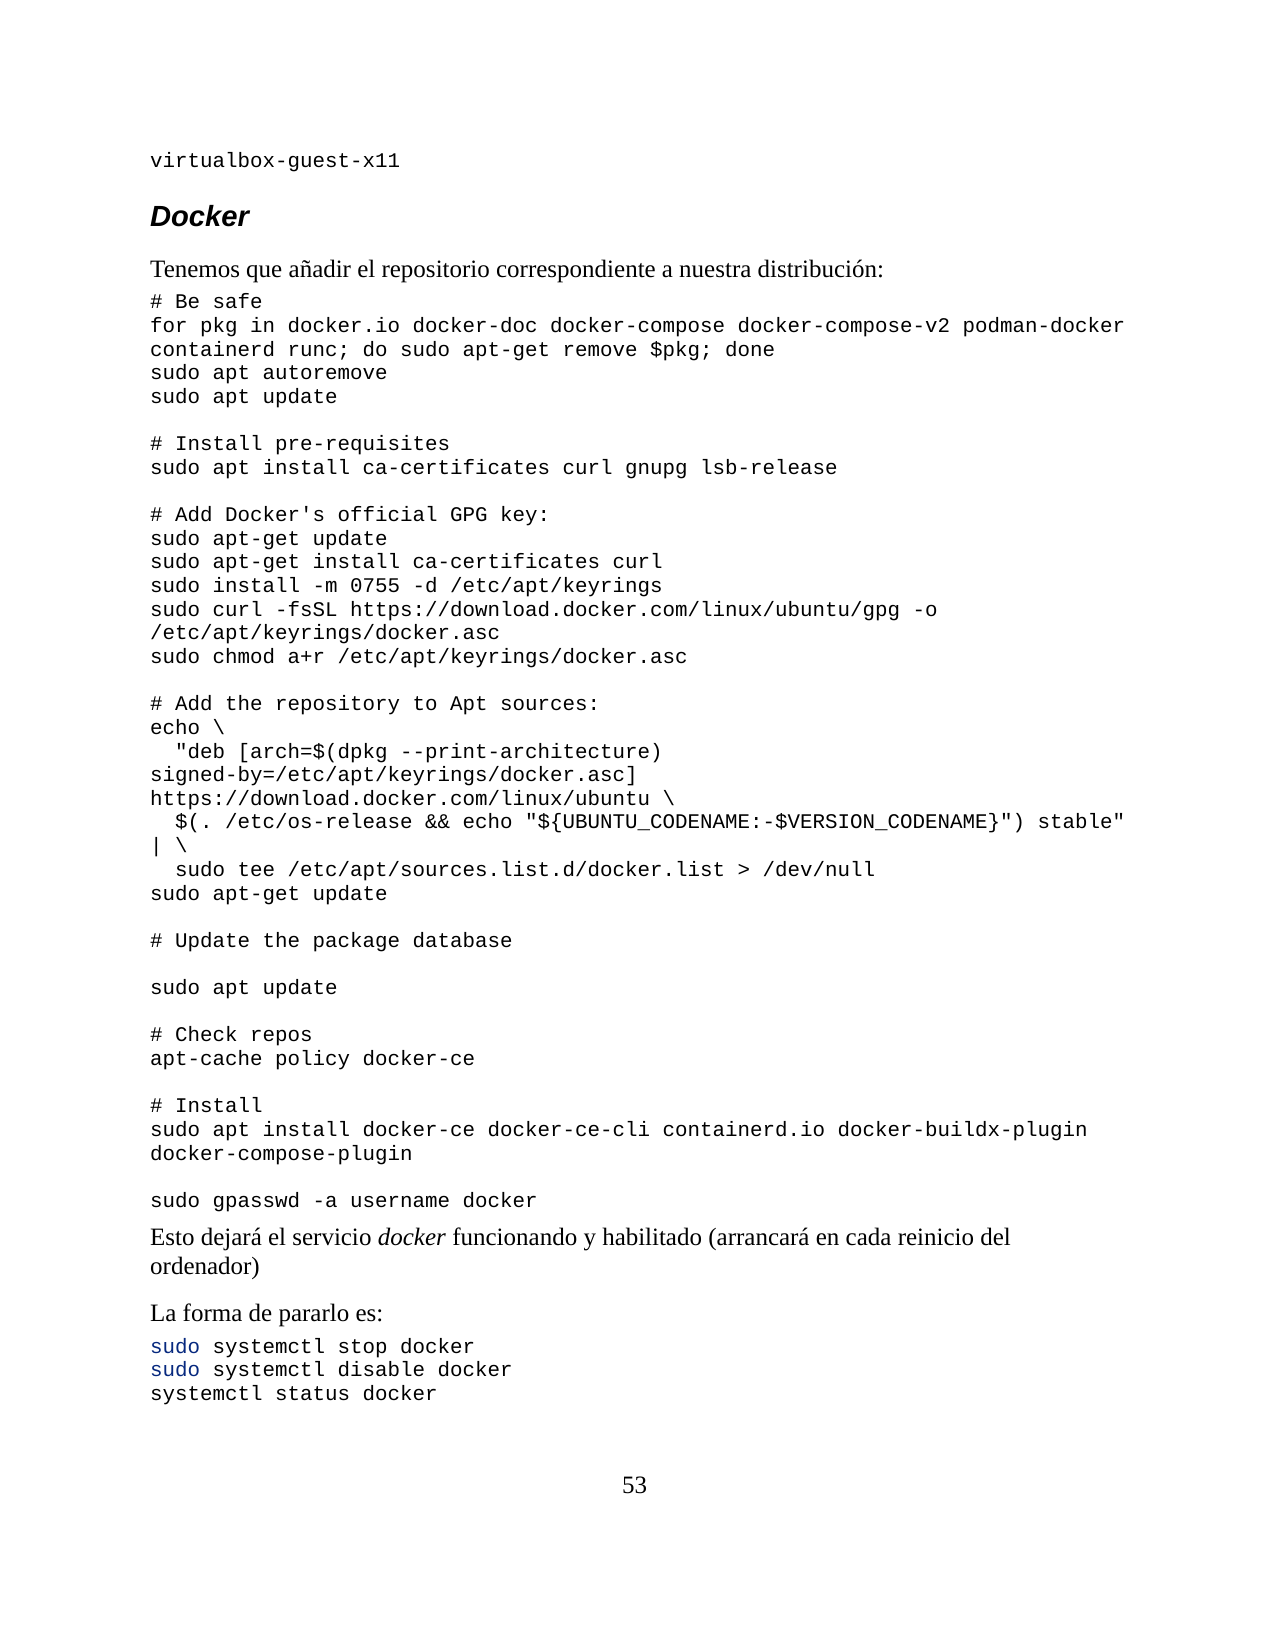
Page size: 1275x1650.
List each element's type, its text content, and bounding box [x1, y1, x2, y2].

text sudo apt install ca-certificates curl gnupg lsb-release [150, 457, 1125, 481]
text # Update the package database [150, 930, 1125, 953]
text apt-cache policy docker-ce [150, 1048, 1125, 1072]
text sudo curl -fsSL https://download.docker.com/linux/ubuntu/gpg -o /etc/apt/keyrings/docker.asc [150, 599, 1125, 646]
text echo \ [150, 717, 1125, 741]
subtitle Docker [150, 199, 1125, 232]
text La forma de pararlo es: [150, 1298, 1125, 1327]
text sudo apt-get update [150, 882, 1125, 906]
text sudo chmod a+r /etc/apt/keyrings/docker.asc [150, 646, 1125, 670]
text Esto dejará el servicio docker funcionando y habilitado (arrancará en cada reinicio del ordenador) [150, 1222, 1125, 1280]
text sudo apt update [150, 977, 1125, 1001]
text # Install pre-requisites [150, 433, 1125, 457]
text sudo apt install docker-ce docker-ce-cli containerd.io docker-buildx-plugin docker-compose-plugin [150, 1119, 1125, 1166]
text sudo gpasswd -a username docker [150, 1190, 1125, 1213]
text # Check repos [150, 1024, 1125, 1048]
text sudo install -m 0755 -d /etc/apt/keyrings [150, 575, 1125, 599]
text "deb [arch=$(dpkg --print-architecture) signed-by=/etc/apt/keyrings/docker.asc] https://download.docker.com/linux/ubuntu \ [150, 741, 1125, 812]
text virtualbox-guest-x11 [150, 150, 1125, 174]
text $(. /etc/os-release && echo "${UBUNTU_CODENAME:-$VERSION_CODENAME}") stable" | \ [150, 812, 1125, 859]
text systemctl status docker [150, 1383, 1125, 1407]
text # Add the repository to Apt sources: [150, 693, 1125, 717]
text for pkg in docker.io docker-doc docker-compose docker-compose-v2 podman-docker containerd runc; do sudo apt-get remove $pkg; done [150, 315, 1125, 362]
text # Add Docker's official GPG key: [150, 504, 1125, 528]
text Tenemos que añadir el repositorio correspondiente a nuestra distribución: [150, 254, 1125, 282]
text sudo apt autoremove [150, 362, 1125, 386]
text sudo systemctl stop docker [150, 1336, 1125, 1359]
text sudo systemctl disable docker [150, 1359, 1125, 1383]
text # Be safe [150, 291, 1125, 315]
text sudo apt update [150, 386, 1125, 409]
text sudo tee /etc/apt/sources.list.d/docker.list > /dev/null [150, 859, 1125, 882]
text sudo apt-get install ca-certificates curl [150, 551, 1125, 575]
text # Install [150, 1095, 1125, 1119]
text sudo apt-get update [150, 528, 1125, 551]
